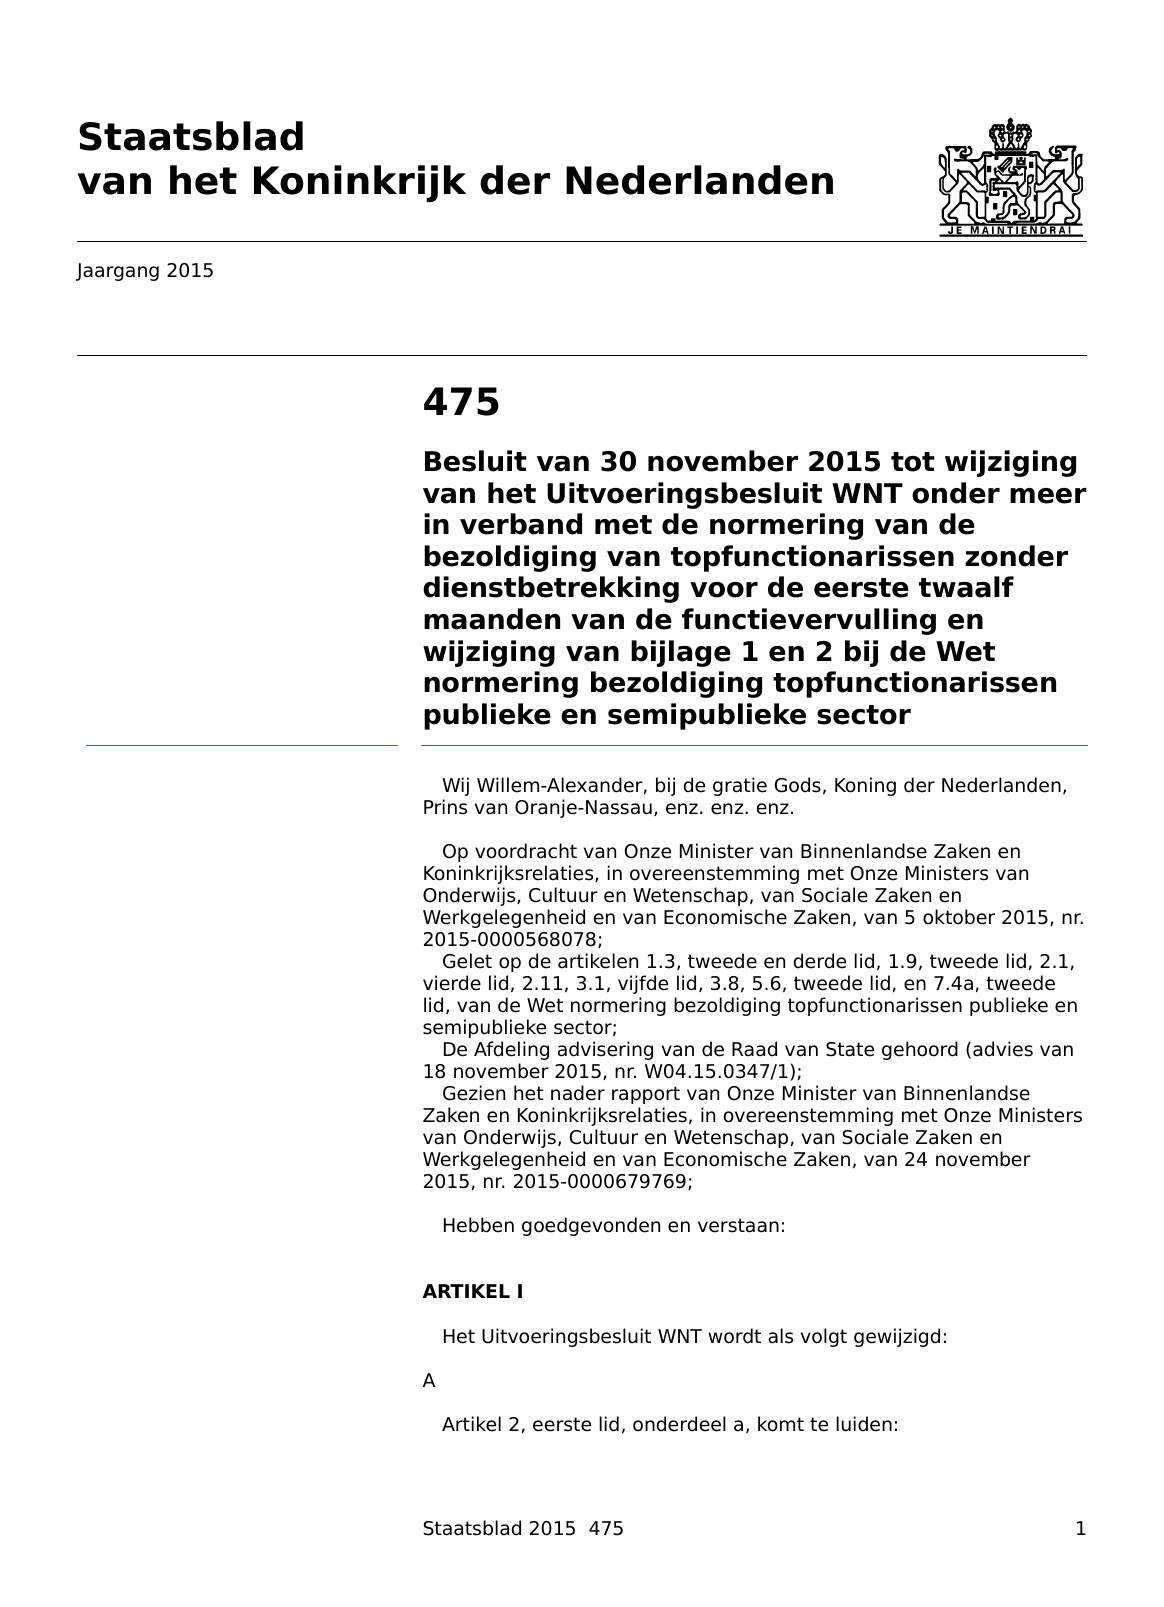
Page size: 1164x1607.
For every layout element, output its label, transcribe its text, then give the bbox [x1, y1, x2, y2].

text Op voordracht van Onze Minister van Binnenlandse Zaken en Koninkrijksrelaties, in overeenstemming met Onze Ministers van Onderwijs, Cultuur en Wetenschap, van Sociale Zaken en Werkgelegenheid en van Economische Zaken, van 5 oktober 2015, nr. 2015-0000568078; [422, 841, 1087, 951]
table_cell Jaargang 2015 [77, 242, 1087, 355]
table_header Staatsblad van het Koninkrijk der Nederlanden [77, 100, 886, 241]
table_header [886, 100, 1087, 241]
picture [936, 115, 1087, 240]
subtitle ARTIKEL I [422, 1281, 1087, 1303]
text Wij Willem-Alexander, bij de gratie Gods, Koning der Nederlanden, Prins van Oranje-Nassau, enz. enz. enz. [422, 775, 1087, 819]
text Gezien het nader rapport van Onze Minister van Binnenlandse Zaken en Koninkrijksrelaties, in overeenstemming met Onze Ministers van Onderwijs, Cultuur en Wetenschap, van Sociale Zaken en Werkgelegenheid en van Economische Zaken, van 24 november 2015, nr. 2015-0000679769; [422, 1083, 1087, 1193]
text Besluit van 30 november 2015 tot wijziging van het Uitvoeringsbesluit WNT onder meer in verband met de normering van de bezoldiging van topfunctionarissen zonder dienstbetrekking voor de eerste twaalf maanden van de functievervulling en wijziging van bijlage 1 en 2 bij de Wet normering bezoldiging topfunctionarissen publieke en semipublieke sector [422, 447, 1087, 731]
text A [422, 1370, 1087, 1392]
subtitle 475 [422, 381, 1087, 424]
text Hebben goedgevonden en verstaan: [422, 1215, 1087, 1237]
text Het Uitvoeringsbesluit WNT wordt als volgt gewijzigd: [422, 1326, 1087, 1347]
text Artikel 2, eerste lid, onderdeel a, komt te luiden: [422, 1414, 1087, 1436]
text De Afdeling advisering van de Raad van State gehoord (advies van 18 november 2015, nr. W04.15.0347/1); [422, 1039, 1087, 1083]
text Gelet op de artikelen 1.3, tweede en derde lid, 1.9, tweede lid, 2.1, vierde lid, 2.11, 3.1, vijfde lid, 3.8, 5.6, tweede lid, en 7.4a, tweede lid, van de Wet normering bezoldiging topfunctionarissen publieke en semipublieke sector; [422, 951, 1087, 1039]
